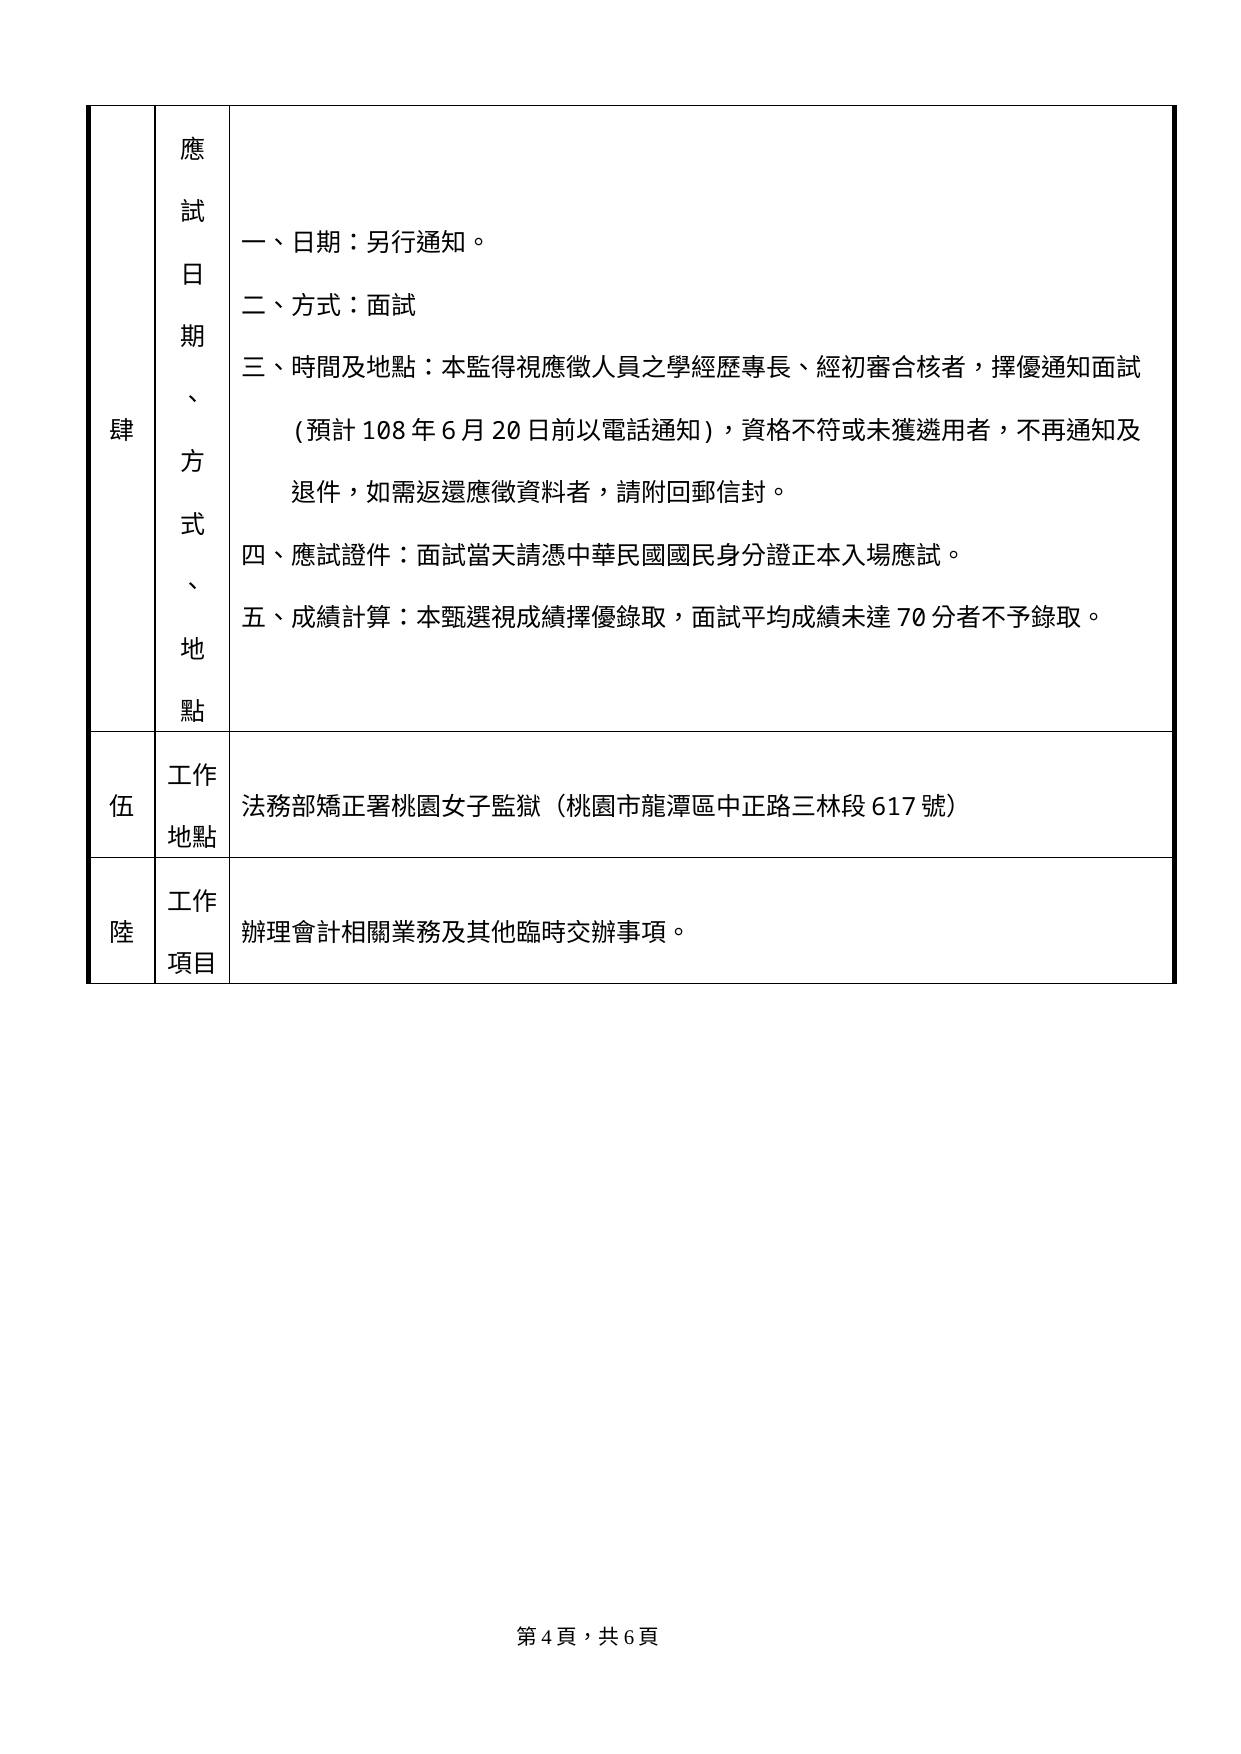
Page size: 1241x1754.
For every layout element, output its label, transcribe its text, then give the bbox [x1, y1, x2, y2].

table_cell 一、日期：另行通知。 二、方式：面試 三、時間及地點：本監得視應徵人員之學經歷專長、經初審合核者，擇優通知面試(預計108年6月20日前以電話通知)，資格不符或未獲遴用者，不再通知及退件，如需返還應徵資料者，請附回郵信封。 四、應試證件：面試當天請憑中華民國國民身分證正本入場應試。 五、成績計算：本甄選視成績擇優錄取，面試平均成績未達70分者不予錄取。 [230, 106, 1172, 731]
table_cell 陸 [91, 858, 154, 983]
table_cell 應試日期、方式、地點 [156, 106, 229, 731]
table_cell 肆 [91, 106, 154, 731]
table_cell 伍 [91, 732, 154, 857]
table_cell 工作 項目 [156, 858, 229, 983]
table_cell 法務部矯正署桃園女子監獄（桃園市龍潭區中正路三林段617號） [230, 732, 1172, 857]
table_cell 辦理會計相關業務及其他臨時交辦事項。 [230, 858, 1172, 983]
table_cell 工作地點 [156, 732, 229, 857]
